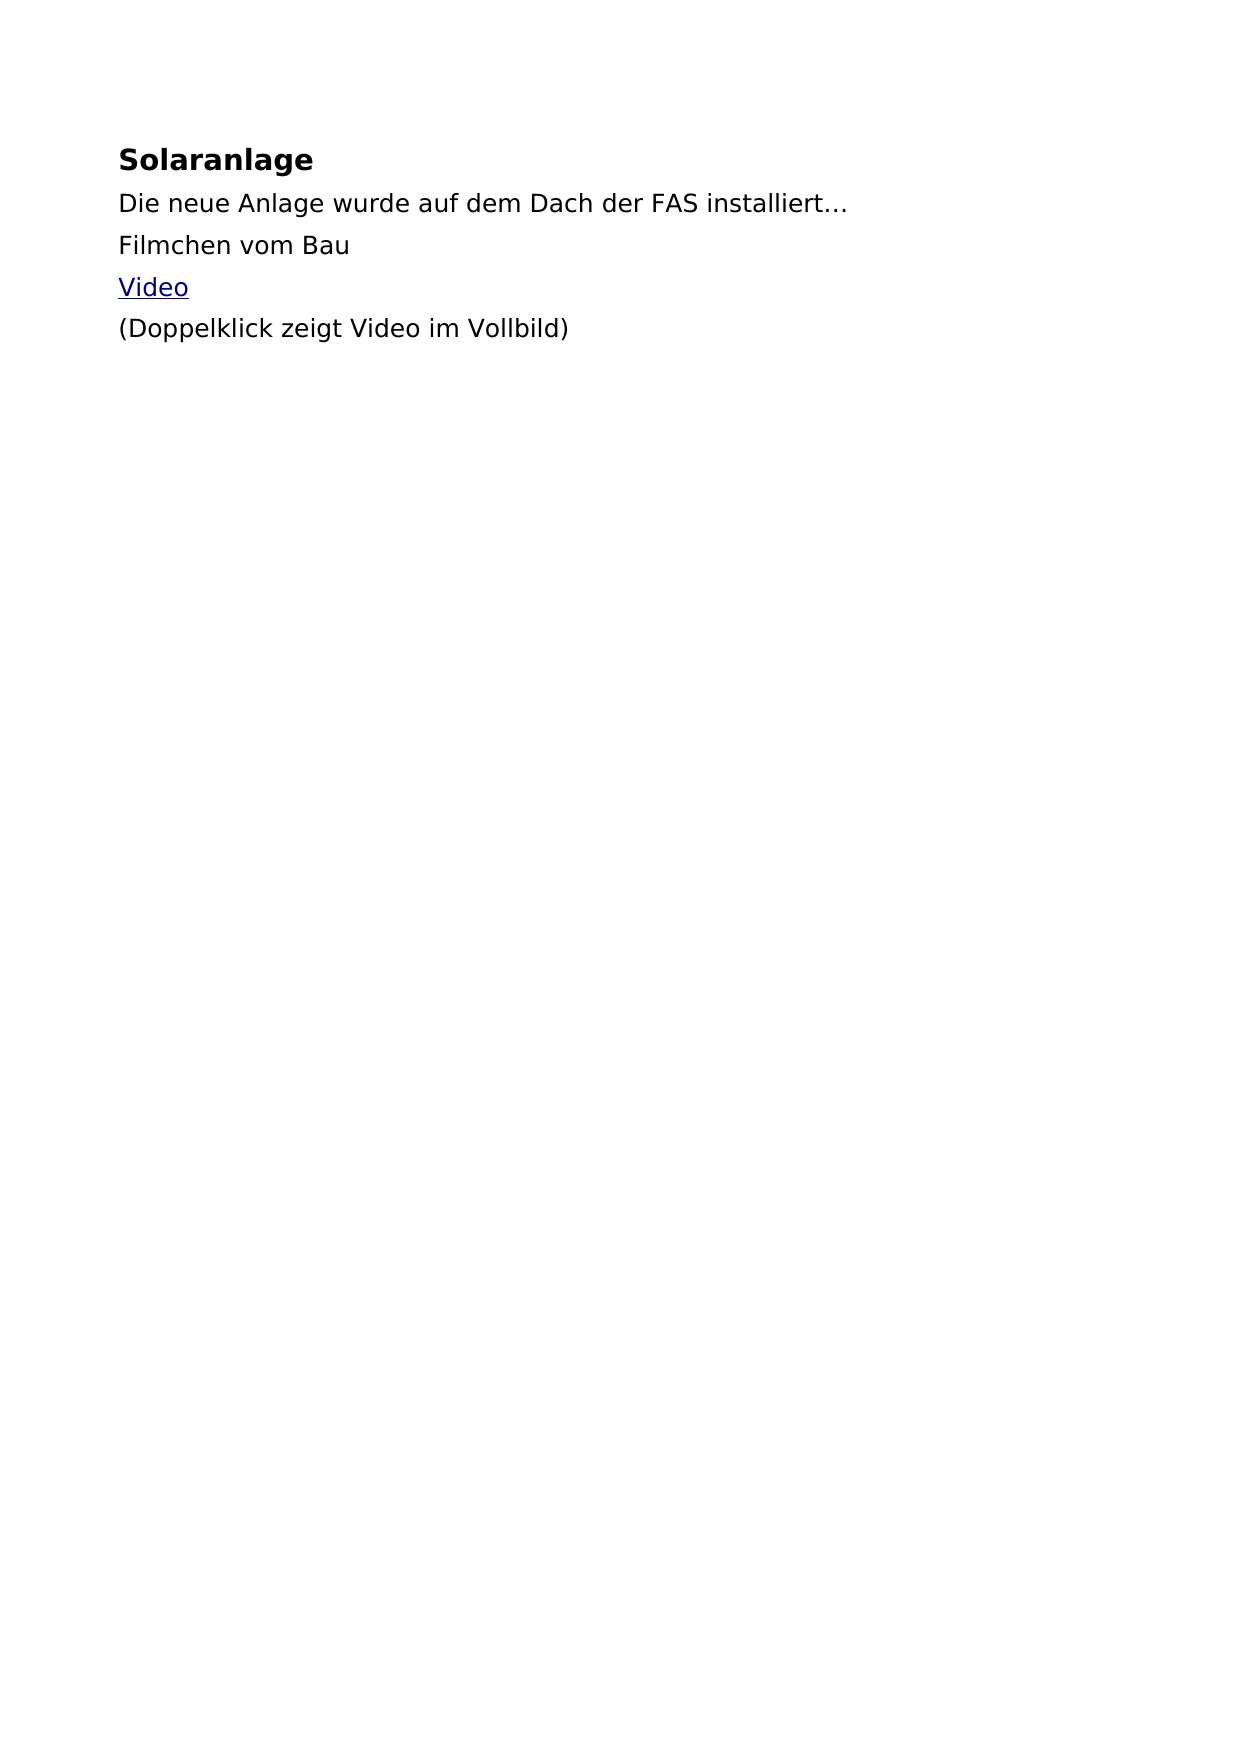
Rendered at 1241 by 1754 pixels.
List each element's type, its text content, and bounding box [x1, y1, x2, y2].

text (Doppelklick zeigt Video im Vollbild) [118, 314, 1122, 344]
subtitle Solaranlage [118, 143, 1122, 177]
text Filmchen vom Bau [118, 231, 1122, 260]
text Die neue Anlage wurde auf dem Dach der FAS installiert… [118, 189, 1122, 219]
text Video [118, 273, 1122, 302]
